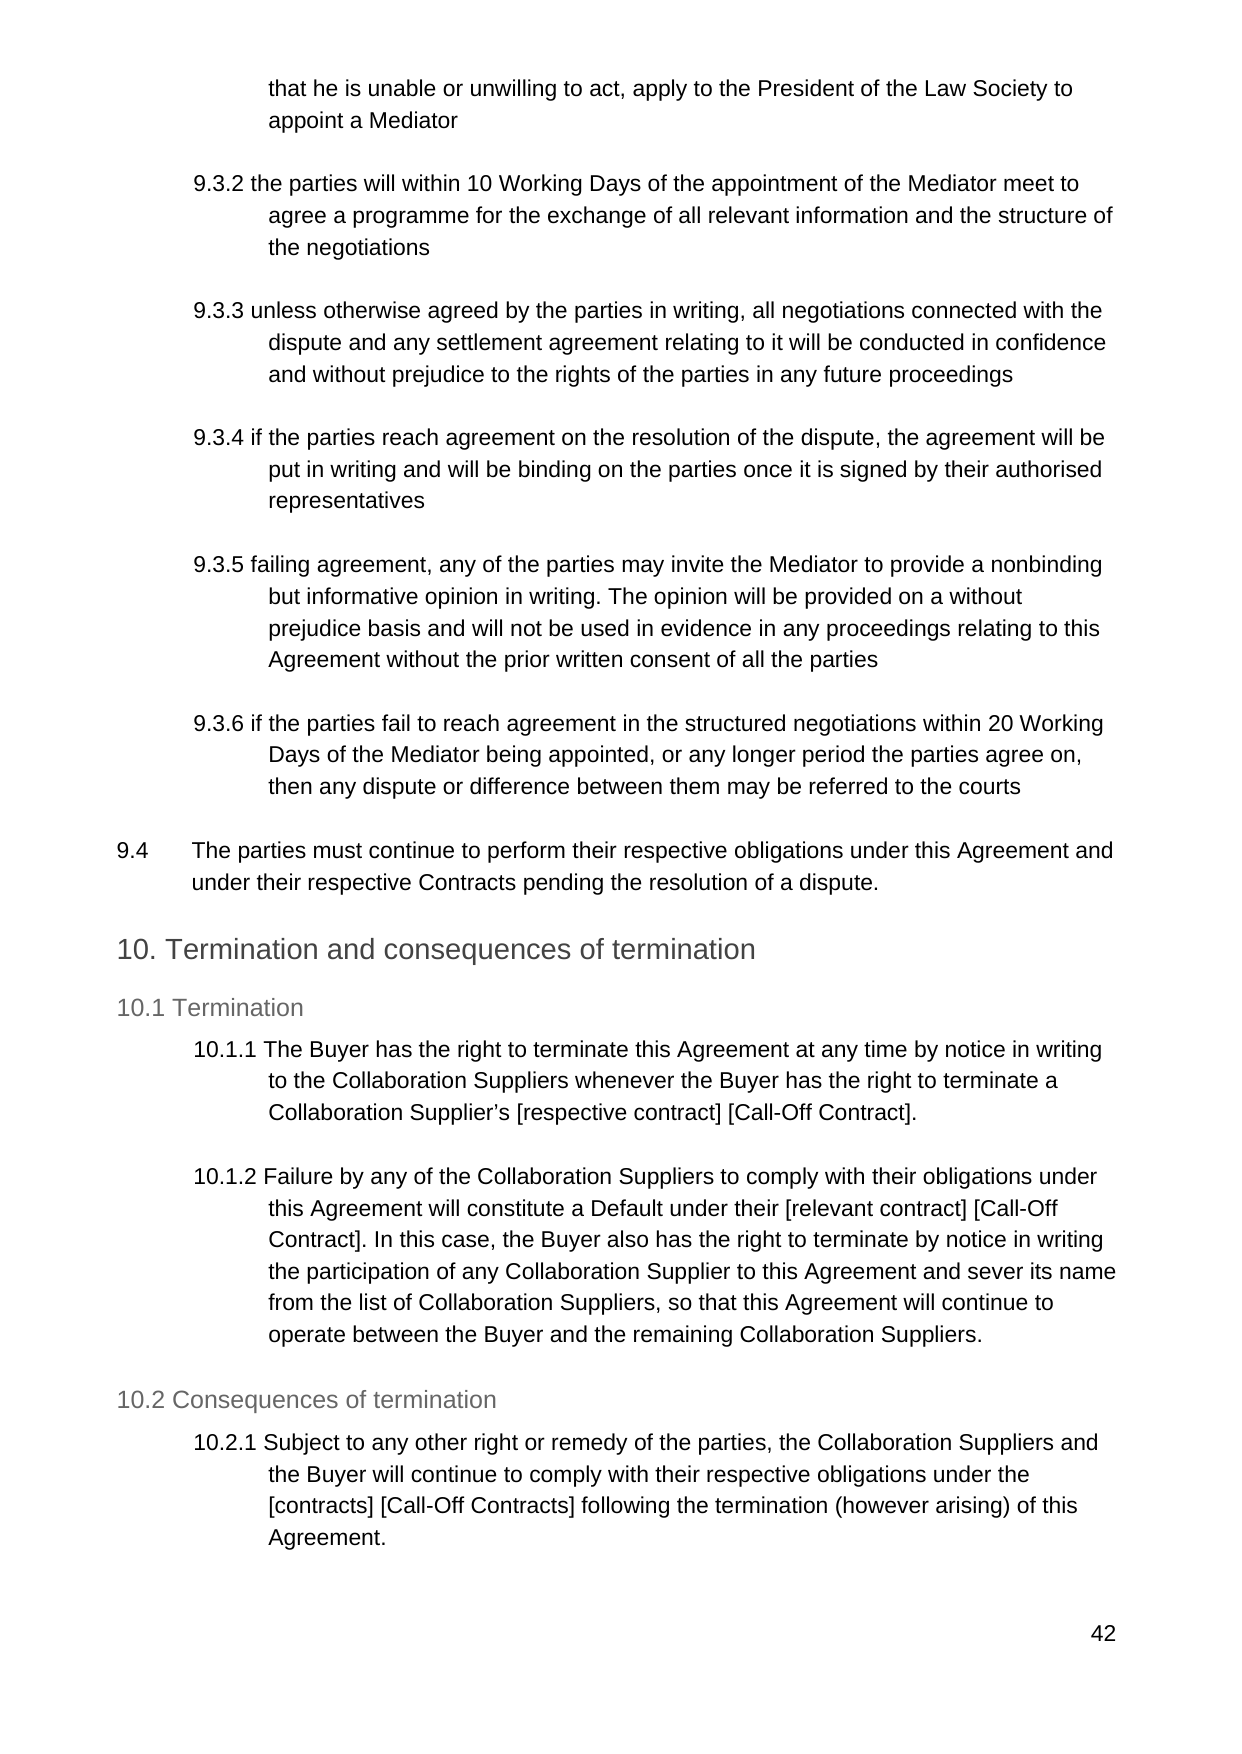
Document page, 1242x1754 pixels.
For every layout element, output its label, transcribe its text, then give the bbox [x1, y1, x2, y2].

text 10.1 Termination [116, 993, 1122, 1022]
text 9.3.6 if the parties fail to reach agreement in the structured negotiations within 20 Working Days of the Mediator being appointed, or any longer period the parties agree on, then any dispute or difference between them may be referred to the courts [193, 710, 1121, 799]
text 10.1.2 Failure by any of the Collaboration Suppliers to comply with their obligations under this Agreement will constitute a Default under their [relevant contract] [Call-Off Contract]. In this case, the Buyer also has the right to terminate by notice in writing the participation of any Collaboration Supplier to this Agreement and sever its name from the list of Collaboration Suppliers, so that this Agreement will continue to operate between the Buyer and the remaining Collaboration Suppliers. [193, 1163, 1121, 1347]
text 9.3.4 if the parties reach agreement on the resolution of the dispute, the agreement will be put in writing and will be binding on the parties once it is signed by their authorised representatives [193, 424, 1121, 514]
text 9.3.3 unless otherwise agreed by the parties in writing, all negotiations connected with the dispute and any settlement agreement relating to it will be conducted in confidence and without prejudice to the rights of the parties in any future proceedings [193, 297, 1121, 387]
text 9.3.5 failing agreement, any of the parties may invite the Mediator to provide a nonbinding but informative opinion in writing. The opinion will be provided on a without prejudice basis and will not be used in evidence in any proceedings relating to this Agreement without the prior written consent of all the parties [193, 551, 1121, 672]
text 9.3.2 the parties will within 10 Working Days of the appointment of the Mediator meet to agree a programme for the exchange of all relevant information and the structure of the negotiations [193, 170, 1121, 260]
text 10.2 Consequences of termination [116, 1384, 1122, 1413]
text 10.1.1 The Buyer has the right to terminate this Agreement at any time by notice in writing to the Collaboration Suppliers whenever the Buyer has the right to terminate a Collaboration Supplier’s [respective contract] [Call-Off Contract]. [193, 1036, 1121, 1125]
subtitle 10. Termination and consequences of termination [116, 932, 1122, 966]
text 10.2.1 Subject to any other right or remedy of the parties, the Collaboration Suppliers and the Buyer will continue to comply with their respective obligations under the [contracts] [Call-Off Contracts] following the termination (however arising) of this Agreement. [193, 1429, 1121, 1550]
text that he is unable or unwilling to act, apply to the President of the Law Society to appoint a Mediator [193, 75, 1121, 133]
text 9.4 The parties must continue to perform their respective obligations under this Agreement and under their respective Contracts pending the resolution of a dispute. [116, 837, 1121, 895]
